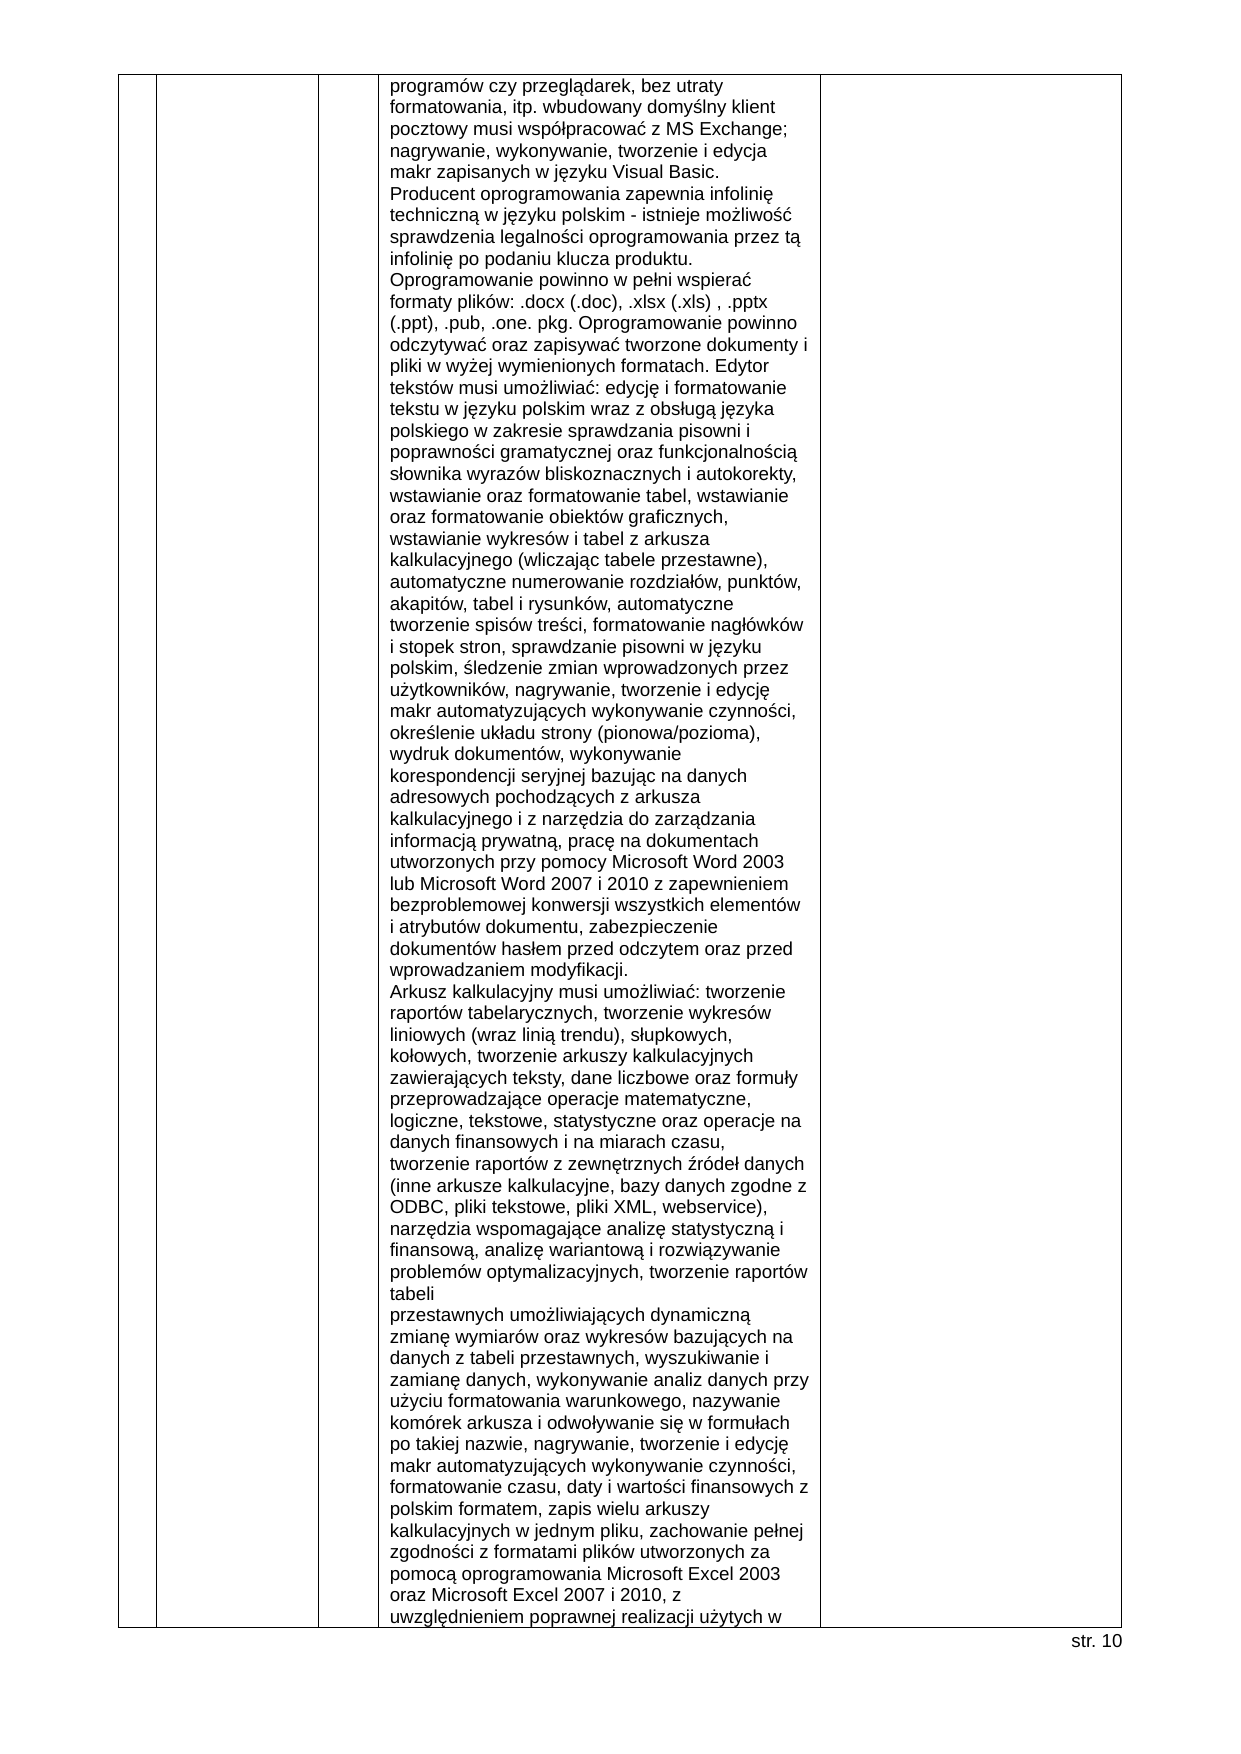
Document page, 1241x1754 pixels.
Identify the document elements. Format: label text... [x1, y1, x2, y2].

table_cell [821, 75, 1121, 1627]
table_cell [119, 75, 156, 1627]
table_cell [319, 75, 378, 1627]
table_cell programów czy przeglądarek, bez utraty formatowania, itp. wbudowany domyślny klient pocztowy musi współpracować z MS Exchange; nagrywanie, wykonywanie, tworzenie i edycja makr zapisanych w języku Visual Basic. Producent oprogramowania zapewnia infolinię techniczną w języku polskim - istnieje możliwość sprawdzenia legalności oprogramowania przez tą infolinię po podaniu klucza produktu. Oprogramowanie powinno w pełni wspierać formaty plików: .docx (.doc), .xlsx (.xls) , .pptx (.ppt), .pub, .one. pkg. Oprogramowanie powinno odczytywać oraz zapisywać tworzone dokumenty i pliki w wyżej wymienionych formatach. Edytor tekstów musi umożliwiać: edycję i formatowanie tekstu w języku polskim wraz z obsługą języka polskiego w zakresie sprawdzania pisowni i poprawności gramatycznej oraz funkcjonalnością słownika wyrazów bliskoznacznych i autokorekty, wstawianie oraz formatowanie tabel, wstawianie oraz formatowanie obiektów graficznych, wstawianie wykresów i tabel z arkusza kalkulacyjnego (wliczając tabele przestawne), automatyczne numerowanie rozdziałów, punktów, akapitów, tabel i rysunków, automatyczne tworzenie spisów treści, formatowanie nagłówków i stopek stron, sprawdzanie pisowni w języku polskim, śledzenie zmian wprowadzonych przez użytkowników, nagrywanie, tworzenie i edycję makr automatyzujących wykonywanie czynności, określenie układu strony (pionowa/pozioma), wydruk dokumentów, wykonywanie korespondencji seryjnej bazując na danych adresowych pochodzących z arkusza kalkulacyjnego i z narzędzia do zarządzania informacją prywatną, pracę na dokumentach utworzonych przy pomocy Microsoft Word 2003 lub Microsoft Word 2007 i 2010 z zapewnieniem bezproblemowej konwersji wszystkich elementów i atrybutów dokumentu, zabezpieczenie dokumentów hasłem przed odczytem oraz przed wprowadzaniem modyfikacji. Arkusz kalkulacyjny musi umożliwiać: tworzenie raportów tabelarycznych, tworzenie wykresów liniowych (wraz linią trendu), słupkowych, kołowych, tworzenie arkuszy kalkulacyjnych zawierających teksty, dane liczbowe oraz formuły przeprowadzające operacje matematyczne, logiczne, tekstowe, statystyczne oraz operacje na danych finansowych i na miarach czasu, tworzenie raportów z zewnętrznych źródeł danych (inne arkusze kalkulacyjne, bazy danych zgodne z ODBC, pliki tekstowe, pliki XML, webservice), narzędzia wspomagające analizę statystyczną i finansową, analizę wariantową i rozwiązywanie problemów optymalizacyjnych, tworzenie raportów tabeli przestawnych umożliwiających dynamiczną zmianę wymiarów oraz wykresów bazujących na danych z tabeli przestawnych, wyszukiwanie i zamianę danych, wykonywanie analiz danych przy użyciu formatowania warunkowego, nazywanie komórek arkusza i odwoływanie się w formułach po takiej nazwie, nagrywanie, tworzenie i edycję makr automatyzujących wykonywanie czynności, formatowanie czasu, daty i wartości finansowych z polskim formatem, zapis wielu arkuszy kalkulacyjnych w jednym pliku, zachowanie pełnej zgodności z formatami plików utworzonych za pomocą oprogramowania Microsoft Excel 2003 oraz Microsoft Excel 2007 i 2010, z uwzględnieniem poprawnej realizacji użytych w [379, 75, 820, 1627]
table_cell [157, 75, 318, 1627]
